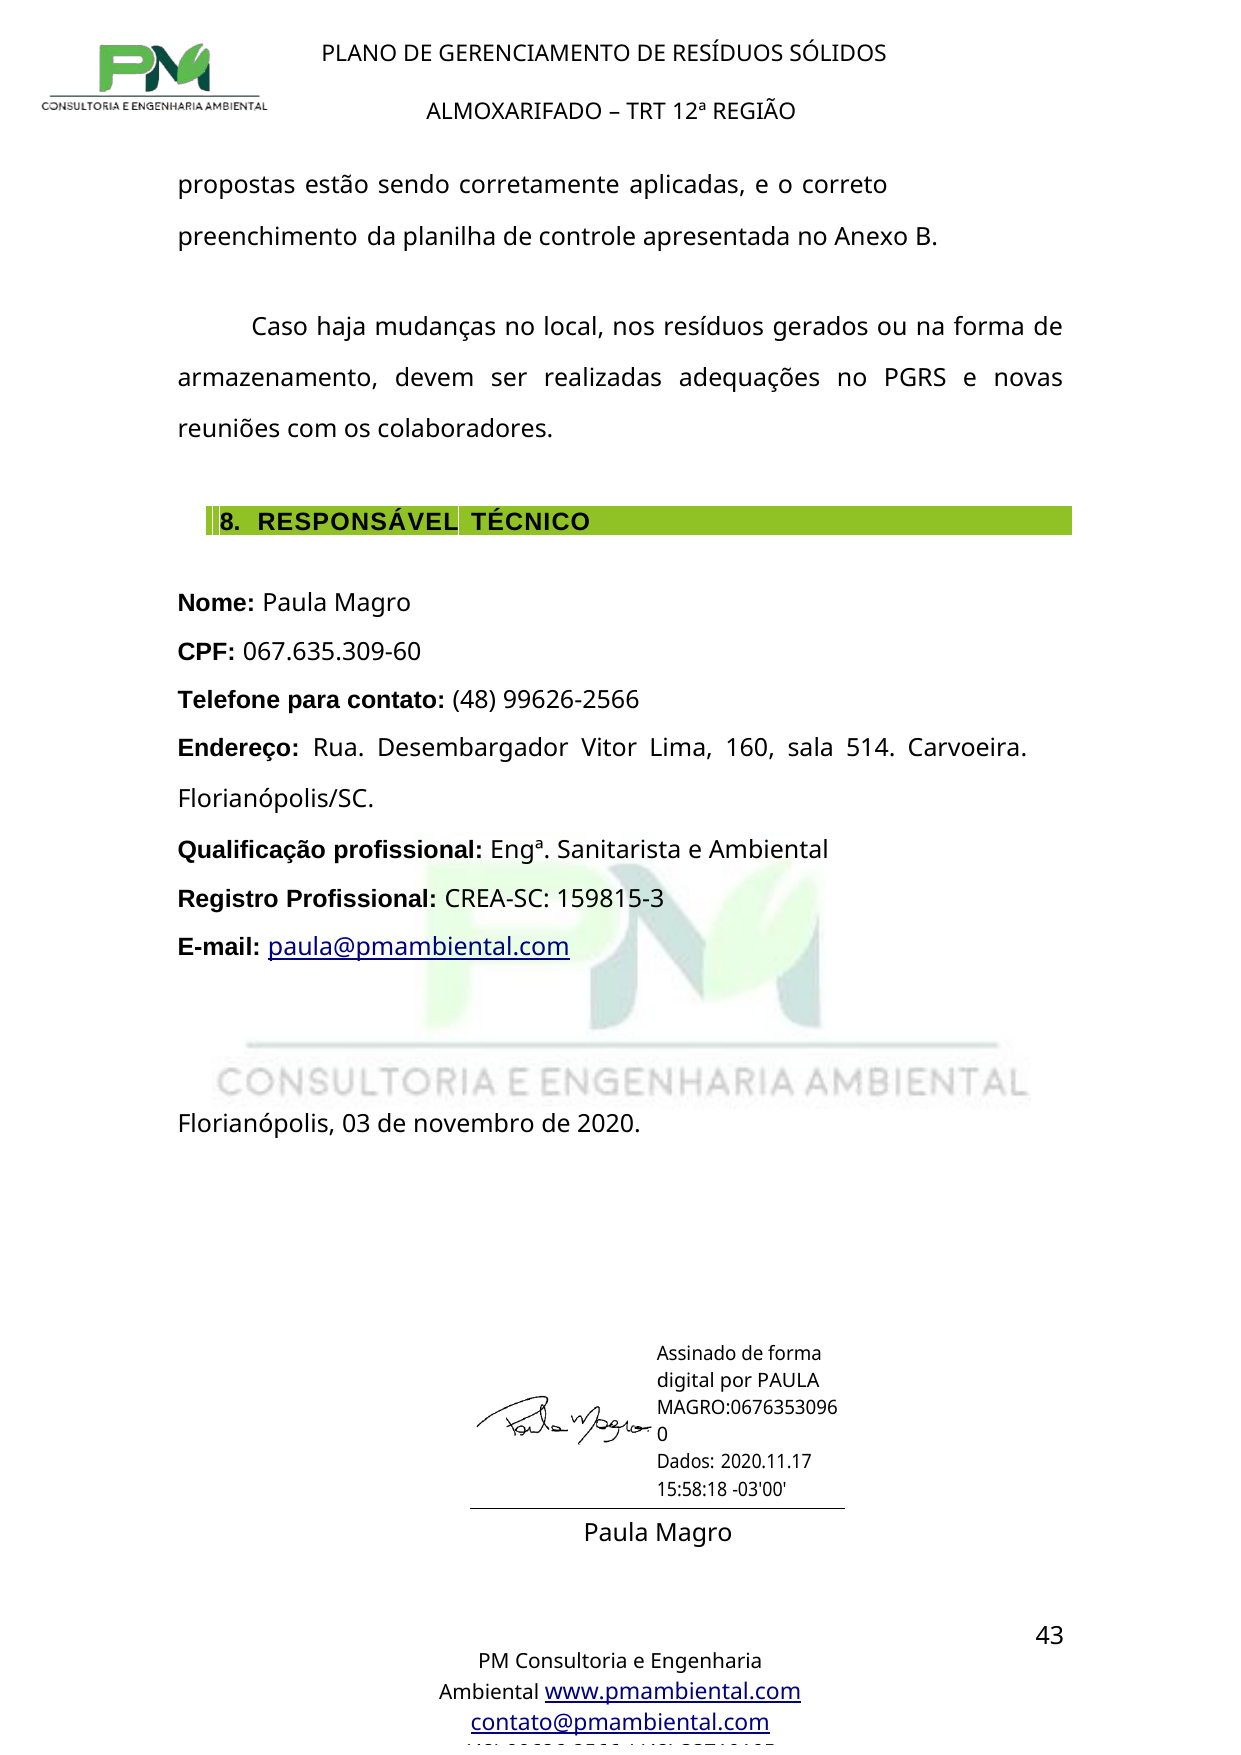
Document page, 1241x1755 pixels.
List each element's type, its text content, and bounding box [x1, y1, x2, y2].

text propostas estão sendo corretamente aplicadas, e o correto preenchimento da planilha de controle apresentada no Anexo B. [177, 167, 1072, 252]
text CPF: 067.635.309-60 [177, 633, 1211, 667]
text Caso haja mudanças no local, nos resíduos gerados ou na forma de armazenamento, devem ser realizadas adequações no PGRS e novas reuniões com os colaboradores. [177, 309, 1064, 445]
text PLANO DE GERENCIAMENTO DE RESÍDUOS SÓLIDOS ALMOXARIFADO – TRT 12ª REGIÃO [321, 37, 921, 126]
text Assinado de forma digital por PAULA MAGRO:0676353096 0 [657, 1339, 838, 1447]
text Telefone para contato: (48) 99626-2566 [177, 682, 1211, 716]
text E-mail: paula@pmambiental.com [177, 929, 211, 963]
text E-mail: paula@pmambiental.com [1031, 929, 1211, 963]
text Endereço: Rua. Desembargador Vitor Lima, 160, sala 514. Carvoeira. Florianópolis/SC. [177, 730, 1062, 815]
text Qualificação profissional: Engª. Sanitarista e Ambiental [1031, 832, 1211, 866]
text Qualificação profissional: Engª. Sanitarista e Ambiental [177, 832, 211, 866]
text Registro Profissional: CREA-SC: 159815-3 [177, 881, 211, 915]
text Paula Magro [223, 1514, 1093, 1548]
text Florianópolis, 03 de novembro de 2020. [177, 1105, 1211, 1139]
subtitle 8. RESPONSÁVEL TÉCNICO [206, 506, 1211, 535]
text Registro Profissional: CREA-SC: 159815-3 [1031, 881, 1211, 915]
text Dados: 2020.11.17 [657, 1448, 1211, 1475]
text Nome: Paula Magro [177, 585, 1211, 619]
text 15:58:18 -03'00' [657, 1475, 1211, 1502]
